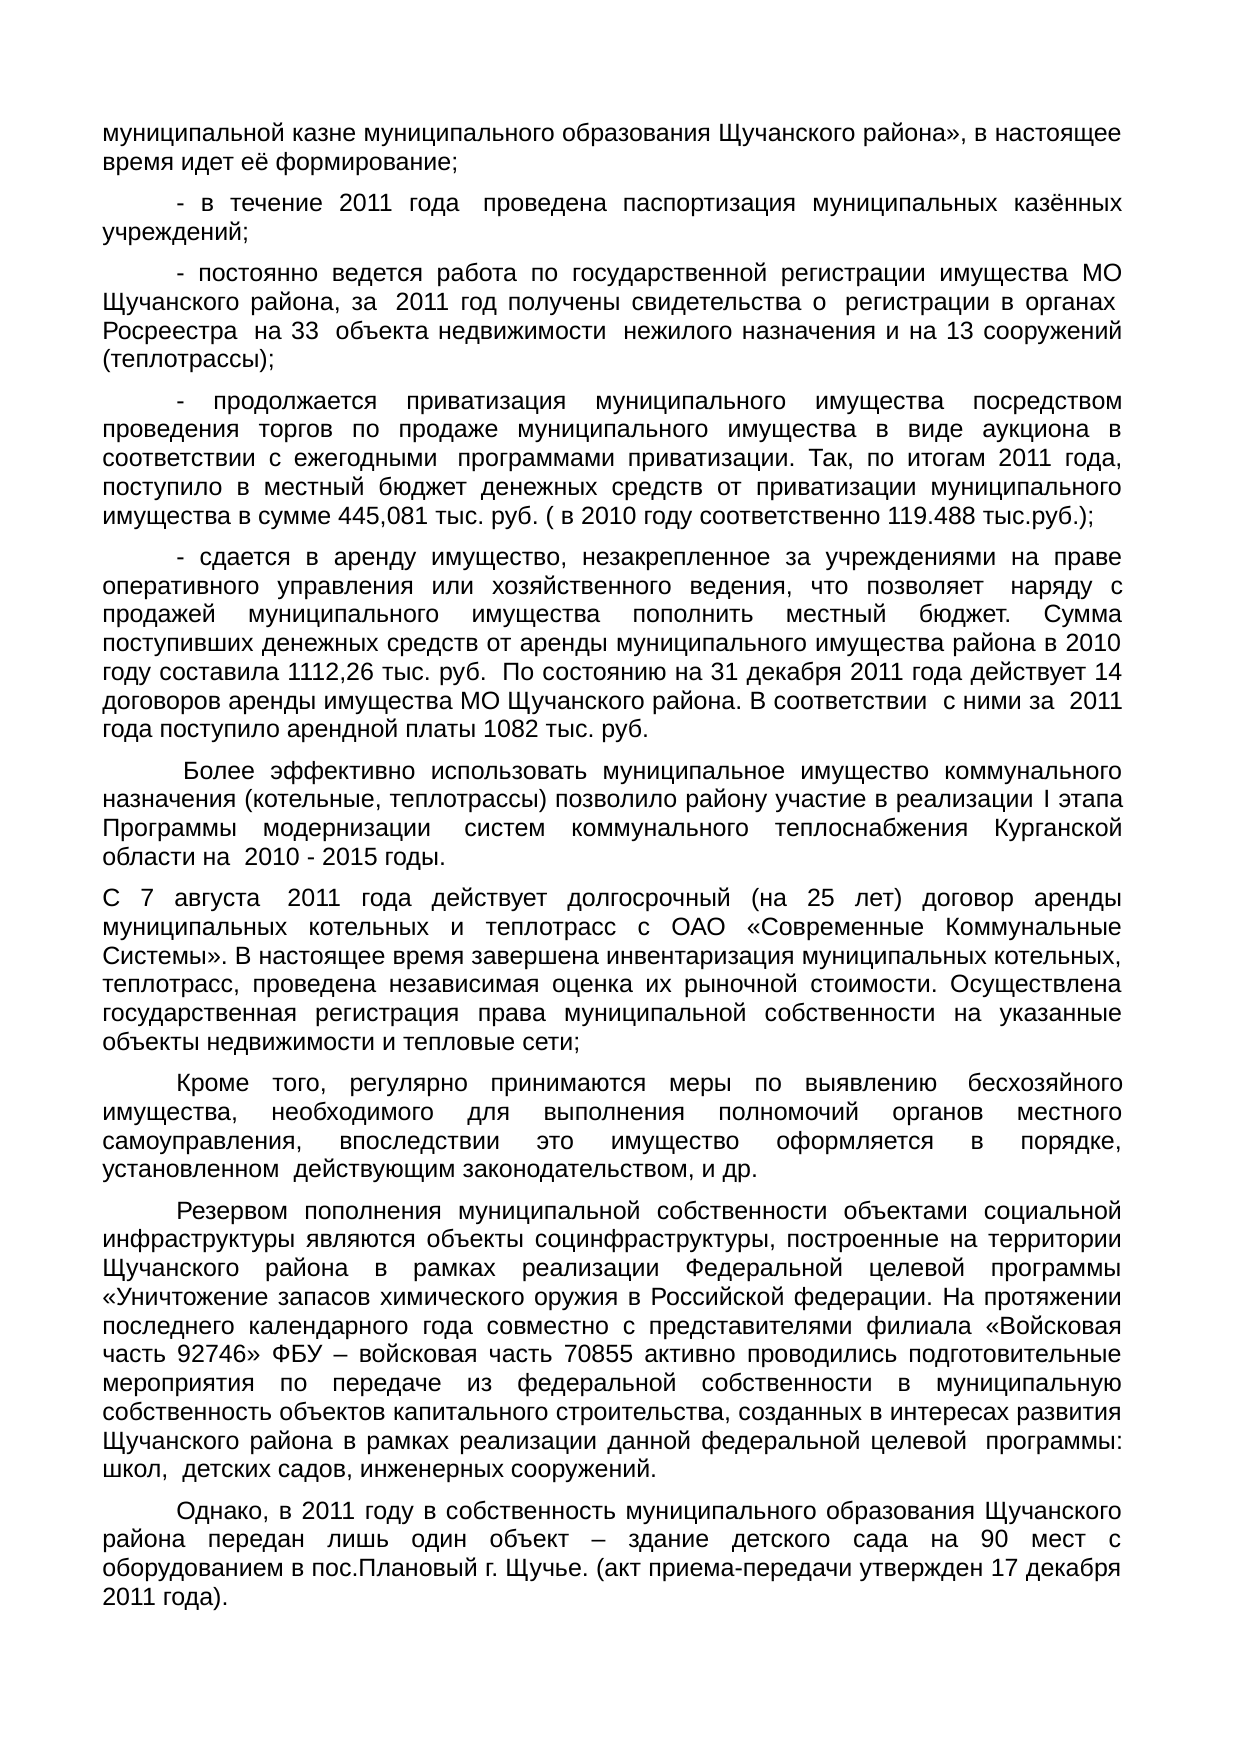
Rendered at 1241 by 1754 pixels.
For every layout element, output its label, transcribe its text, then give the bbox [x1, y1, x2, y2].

text муниципальной казне муниципального образования Щучанского района», в настоящее время идет её формирование; [102, 118, 1123, 176]
text - продолжается приватизация муниципального имущества посредством проведения торгов по продаже муниципального имущества в виде аукциона в соответствии с ежегодными программами приватизации. Так, по итогам 2011 года, поступило в местный бюджет денежных средств от приватизации муниципального имущества в сумме 445,081 тыс. руб. ( в 2010 году соответственно 119.488 тыс.руб.); [102, 386, 1123, 529]
text Резервом пополнения муниципальной собственности объектами социальной инфраструктуры являются объекты социнфраструктуры, построенные на территории Щучанского района в рамках реализации Федеральной целевой программы «Уничтожение запасов химического оружия в Российской федерации. На протяжении последнего календарного года совместно с представителями филиала «Войсковая часть 92746» ФБУ – войсковая часть 70855 активно проводились подготовительные мероприятия по передаче из федеральной собственности в муниципальную собственность объектов капитального строительства, созданных в интересах развития Щучанского района в рамках реализации данной федеральной целевой программы: школ, детских садов, инженерных сооружений. [102, 1196, 1123, 1483]
text - сдается в аренду имущество, незакрепленное за учреждениями на праве оперативного управления или хозяйственного ведения, что позволяет наряду с продажей муниципального имущества пополнить местный бюджет. Сумма поступивших денежных средств от аренды муниципального имущества района в 2010 году составила 1112,26 тыс. руб. По состоянию на 31 декабря 2011 года действует 14 договоров аренды имущества МО Щучанского района. В соответствии с ними за 2011 года поступило арендной платы 1082 тыс. руб. [102, 542, 1123, 743]
text Однако, в 2011 году в собственность муниципального образования Щучанского района передан лишь один объект – здание детского сада на 90 мест с оборудованием в пос.Плановый г. Щучье. (акт приема-передачи утвержден 17 декабря 2011 года). [102, 1496, 1123, 1611]
text Кроме того, регулярно принимаются меры по выявлению бесхозяйного имущества, необходимого для выполнения полномочий органов местного самоуправления, впоследствии это имущество оформляется в порядке, установленном действующим законодательством, и др. [102, 1068, 1123, 1183]
text - постоянно ведется работа по государственной регистрации имущества МО Щучанского района, за 2011 год получены свидетельства о регистрации в органах Росреестра на 33 объекта недвижимости нежилого назначения и на 13 сооружений (теплотрассы); [102, 258, 1123, 373]
text Более эффективно использовать муниципальное имущество коммунального назначения (котельные, теплотрассы) позволило району участие в реализации I этапа Программы модернизации систем коммунального теплоснабжения Курганской области на 2010 - 2015 годы. [102, 756, 1123, 871]
text - в течение 2011 года проведена паспортизация муниципальных казённых учреждений; [102, 188, 1123, 246]
text С 7 августа 2011 года действует долгосрочный (на 25 лет) договор аренды муниципальных котельных и теплотрасс с ОАО «Современные Коммунальные Системы». В настоящее время завершена инвентаризация муниципальных котельных, теплотрасс, проведена независимая оценка их рыночной стоимости. Осуществлена государственная регистрация права муниципальной собственности на указанные объекты недвижимости и тепловые сети; [102, 883, 1123, 1056]
